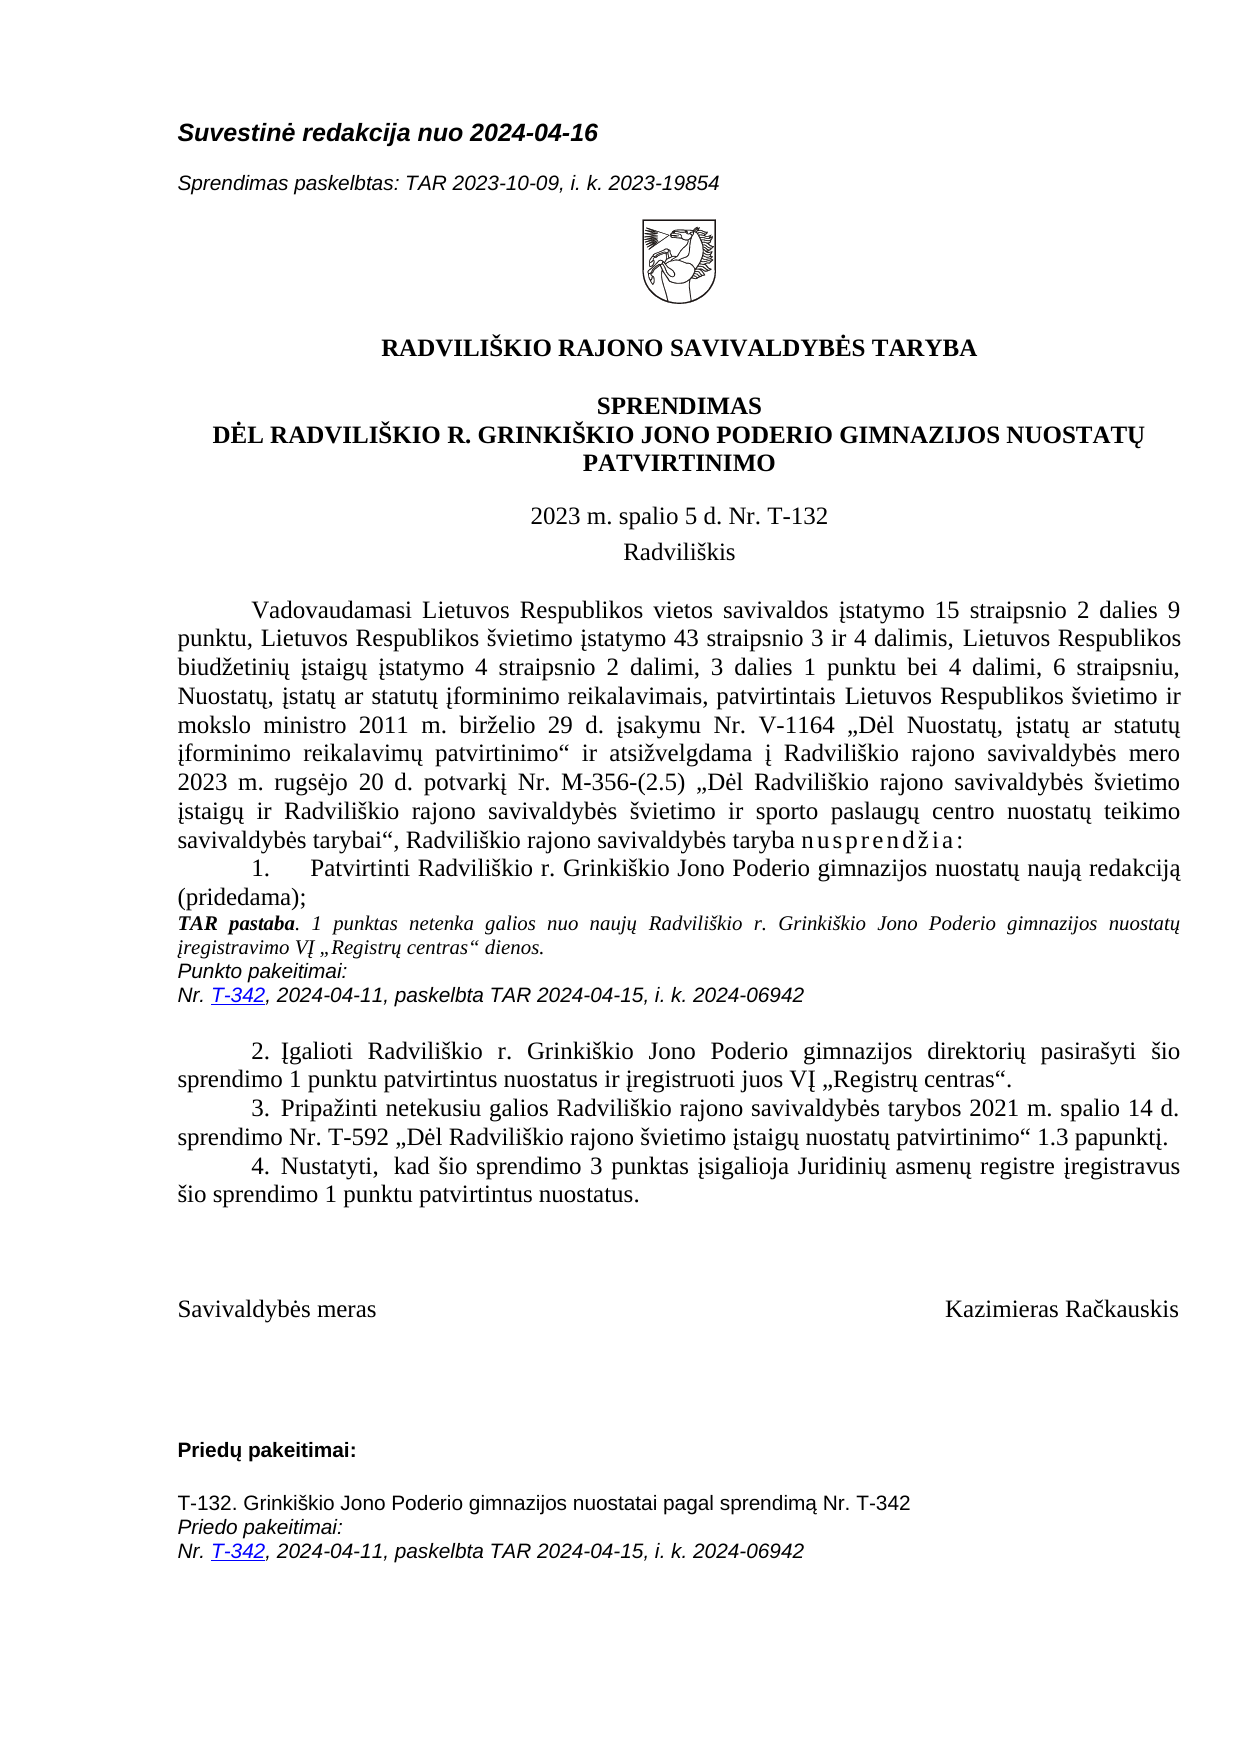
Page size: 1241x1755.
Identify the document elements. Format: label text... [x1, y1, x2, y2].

text Vadovaudamasi Lietuvos Respublikos vietos savivaldos įstatymo 15 straipsnio 2 dalies 9 punktu, Lietuvos Respublikos švietimo įstatymo 43 straipsnio 3 ir 4 dalimis, Lietuvos Respublikos biudžetinių įstaigų įstatymo 4 straipsnio 2 dalimi, 3 dalies 1 punktu bei 4 dalimi, 6 straipsniu, Nuostatų, įstatų ar statutų įforminimo reikalavimais, patvirtintais Lietuvos Respublikos švietimo ir mokslo ministro 2011 m. birželio 29 d. įsakymu Nr. V-1164 „Dėl Nuostatų, įstatų ar statutų įforminimo reikalavimų patvirtinimo“ ir atsižvelgdama į Radviliškio rajono savivaldybės mero 2023 m. rugsėjo 20 d. potvarkį Nr. M-356-(2.5) „Dėl Radviliškio rajono savivaldybės švietimo įstaigų ir Radviliškio rajono savivaldybės švietimo ir sporto paslaugų centro nuostatų teikimo savivaldybės tarybai“, Radviliškio rajono savivaldybės taryba nusprendžia: [177, 595, 1181, 853]
text SPRENDIMAS [177, 391, 1181, 420]
text DĖL RADVILIŠKIO R. GRINKIŠKIO JONO PODERIO GIMNAZIJOS NUOSTATŲ PATVIRTINIMO [177, 420, 1181, 477]
text Sprendimas paskelbtas: TAR 2023-10-09, i. k. 2023-19854 [177, 171, 1181, 195]
text Suvestinė redakcija nuo 2024-04-16 [177, 118, 1181, 147]
text Nr. T-342, 2024-04-11, paskelbta TAR 2024-04-15, i. k. 2024-06942 [177, 1539, 1181, 1563]
text TAR pastaba. 1 punktas netenka galios nuo naujų Radviliškio r. Grinkiškio Jono Poderio gimnazijos nuostatų įregistravimo VĮ „Registrų centras“ dienos. [177, 911, 1181, 959]
subtitle 2023 m. spalio 5 d. Nr. T-132 [177, 501, 1181, 530]
text Priedų pakeitimai: [177, 1438, 1181, 1462]
list Patvirtinti Radviliškio r. Grinkiškio Jono Poderio gimnazijos nuostatų naują redakciją (pridedama); [177, 853, 1181, 911]
text 4. Nustatyti, kad šio sprendimo 3 punktas įsigalioja Juridinių asmenų registre įregistravus šio sprendimo 1 punktu patvirtintus nuostatus. [177, 1151, 1181, 1208]
text 2. Įgalioti Radviliškio r. Grinkiškio Jono Poderio gimnazijos direktorių pasirašyti šio sprendimo 1 punktu patvirtintus nuostatus ir įregistruoti juos VĮ „Registrų centras“. [177, 1036, 1181, 1093]
subtitle RADVILIŠKIO RAJONO SAVIVALDYBĖS TARYBA [177, 333, 1181, 362]
text Radviliškis [177, 537, 1181, 566]
text Nr. T-342, 2024-04-11, paskelbta TAR 2024-04-15, i. k. 2024-06942 [177, 983, 1181, 1007]
text Savivaldybės meras Kazimieras Račkauskis [177, 1294, 1181, 1323]
text Priedo pakeitimai: [177, 1515, 1181, 1539]
text T-132. Grinkiškio Jono Poderio gimnazijos nuostatai pagal sprendimą Nr. T-342 [177, 1491, 1181, 1515]
text 3. Pripažinti netekusiu galios Radviliškio rajono savivaldybės tarybos 2021 m. spalio 14 d. sprendimo Nr. T-592 „Dėl Radviliškio rajono švietimo įstaigų nuostatų patvirtinimo“ 1.3 papunktį. [177, 1093, 1181, 1151]
text Punkto pakeitimai: [177, 959, 1181, 983]
